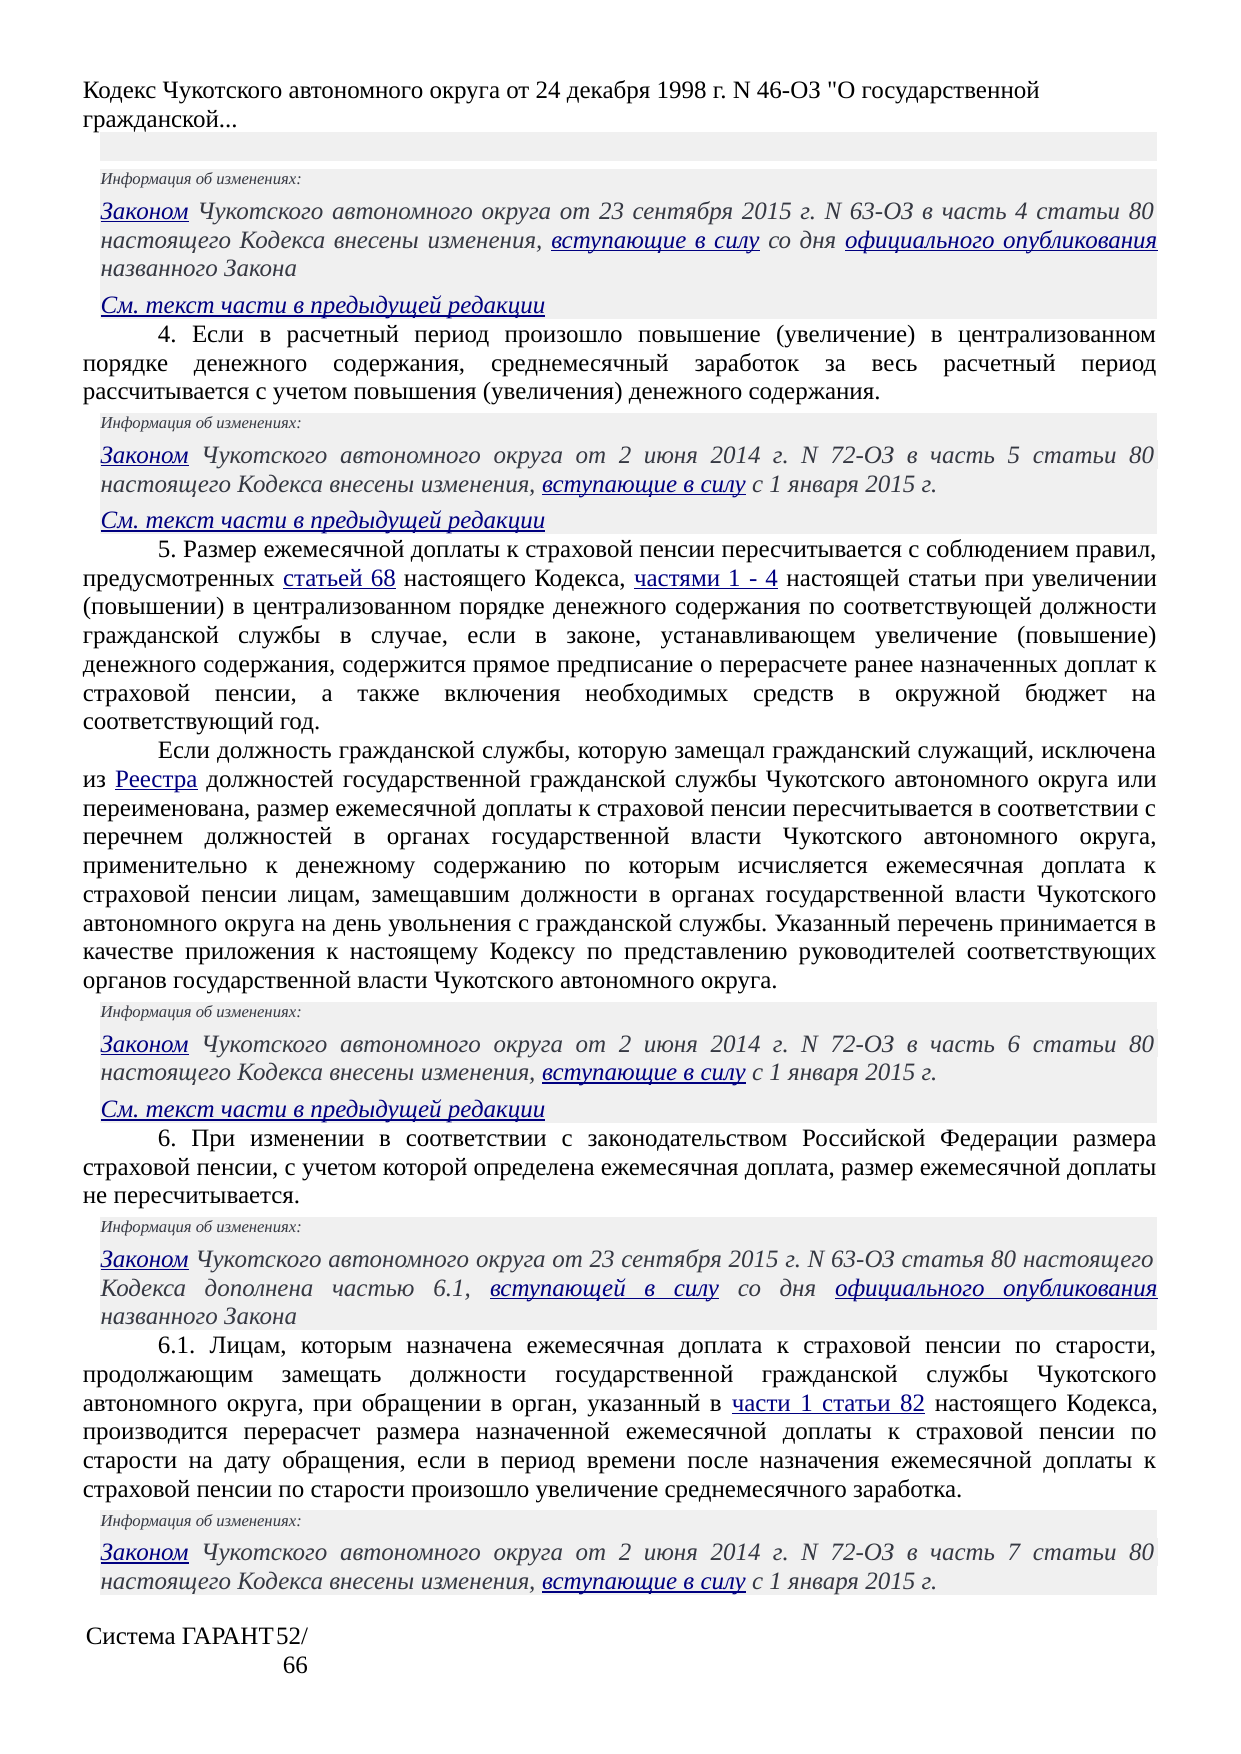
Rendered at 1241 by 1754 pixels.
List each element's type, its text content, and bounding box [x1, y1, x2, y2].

text 4. Если в расчетный период произошло повышение (увеличение) в централизованном порядке денежного содержания, среднемесячный заработок за весь расчетный период рассчитывается с учетом повышения (увеличения) денежного содержания. [83, 319, 1157, 405]
text Информация об изменениях: [303, 169, 1157, 188]
text Законом Чукотского автономного округа от 2 июня 2014 г. N 72-ОЗ в часть 6 статьи 80 настоящего Кодекса внесены изменения, вступающие в силу с 1 января 2015 г. [100, 1055, 1157, 1086]
text Законом Чукотского автономного округа от 2 июня 2014 г. N 72-ОЗ в часть 5 статьи 80 настоящего Кодекса внесены изменения, вступающие в силу с 1 января 2015 г. [939, 469, 1157, 497]
text Законом Чукотского автономного округа от 23 сентября 2015 г. N 63-ОЗ в часть 4 статьи 80 настоящего Кодекса внесены изменения, вступающие в силу со дня официального опубликования названного Закона [100, 251, 1157, 282]
text Информация об изменениях: [303, 413, 1157, 432]
text 6.1. Лицам, которым назначена ежемесячная доплата к страховой пенсии по старости, продолжающим замещать должности государственной гражданской службы Чукотского автономного округа, при обращении в орган, указанный в части 1 статьи 82 настоящего Кодекса, производится перерасчет размера назначенной ежемесячной доплаты к страховой пенсии по старости на дату обращения, если в период времени после назначения ежемесячной доплаты к страховой пенсии по старости произошло увеличение среднемесячного заработка. [83, 1330, 1157, 1503]
text Информация об изменениях: [303, 1510, 1157, 1529]
text Законом Чукотского автономного округа от 23 сентября 2015 г. N 63-ОЗ статья 80 настоящего Кодекса дополнена частью 6.1, вступающей в силу со дня официального опубликования названного Закона [299, 1301, 1157, 1330]
text Информация об изменениях: [303, 1217, 1157, 1236]
text 6. При изменении в соответствии с законодательством Российской Федерации размера страховой пенсии, с учетом которой определена ежемесячная доплата, размер ежемесячной доплаты не пересчитывается. [83, 1123, 1157, 1209]
text См. текст части в предыдущей редакции [548, 505, 1157, 534]
text 5. Размер ежемесячной доплаты к страховой пенсии пересчитывается с соблюдением правил, предусмотренных статьей 68 настоящего Кодекса, частями 1 - 4 настоящей статьи при увеличении (повышении) в централизованном порядке денежного содержания по соответствующей должности гражданской службы в случае, если в законе, устанавливающем увеличение (повышение) денежного содержания, содержится прямое предписание о перерасчете ранее назначенных доплат к страховой пенсии, а также включения необходимых средств в окружной бюджет на соответствующий год. [83, 534, 1157, 735]
text См. текст части в предыдущей редакции [548, 290, 1157, 319]
text См. текст части в предыдущей редакции [548, 1094, 1157, 1123]
text Если должность гражданской службы, которую замещал гражданский служащий, исключена из Реестра должностей государственной гражданской службы Чукотского автономного округа или переименована, размер ежемесячной доплаты к страховой пенсии пересчитывается в соответствии с перечнем должностей в органах государственной власти Чукотского автономного округа, применительно к денежному содержанию по которым исчисляется ежемесячная доплата к страховой пенсии лицам, замещавшим должности в органах государственной власти Чукотского автономного округа на день увольнения с гражданской службы. Указанный перечень принимается в качестве приложения к настоящему Кодексу по представлению руководителей соответствующих органов государственной власти Чукотского автономного округа. [83, 735, 1157, 994]
text Информация об изменениях: [303, 1002, 1157, 1021]
text Законом Чукотского автономного округа от 2 июня 2014 г. N 72-ОЗ в часть 7 статьи 80 настоящего Кодекса внесены изменения, вступающие в силу с 1 января 2015 г. [939, 1566, 1157, 1595]
